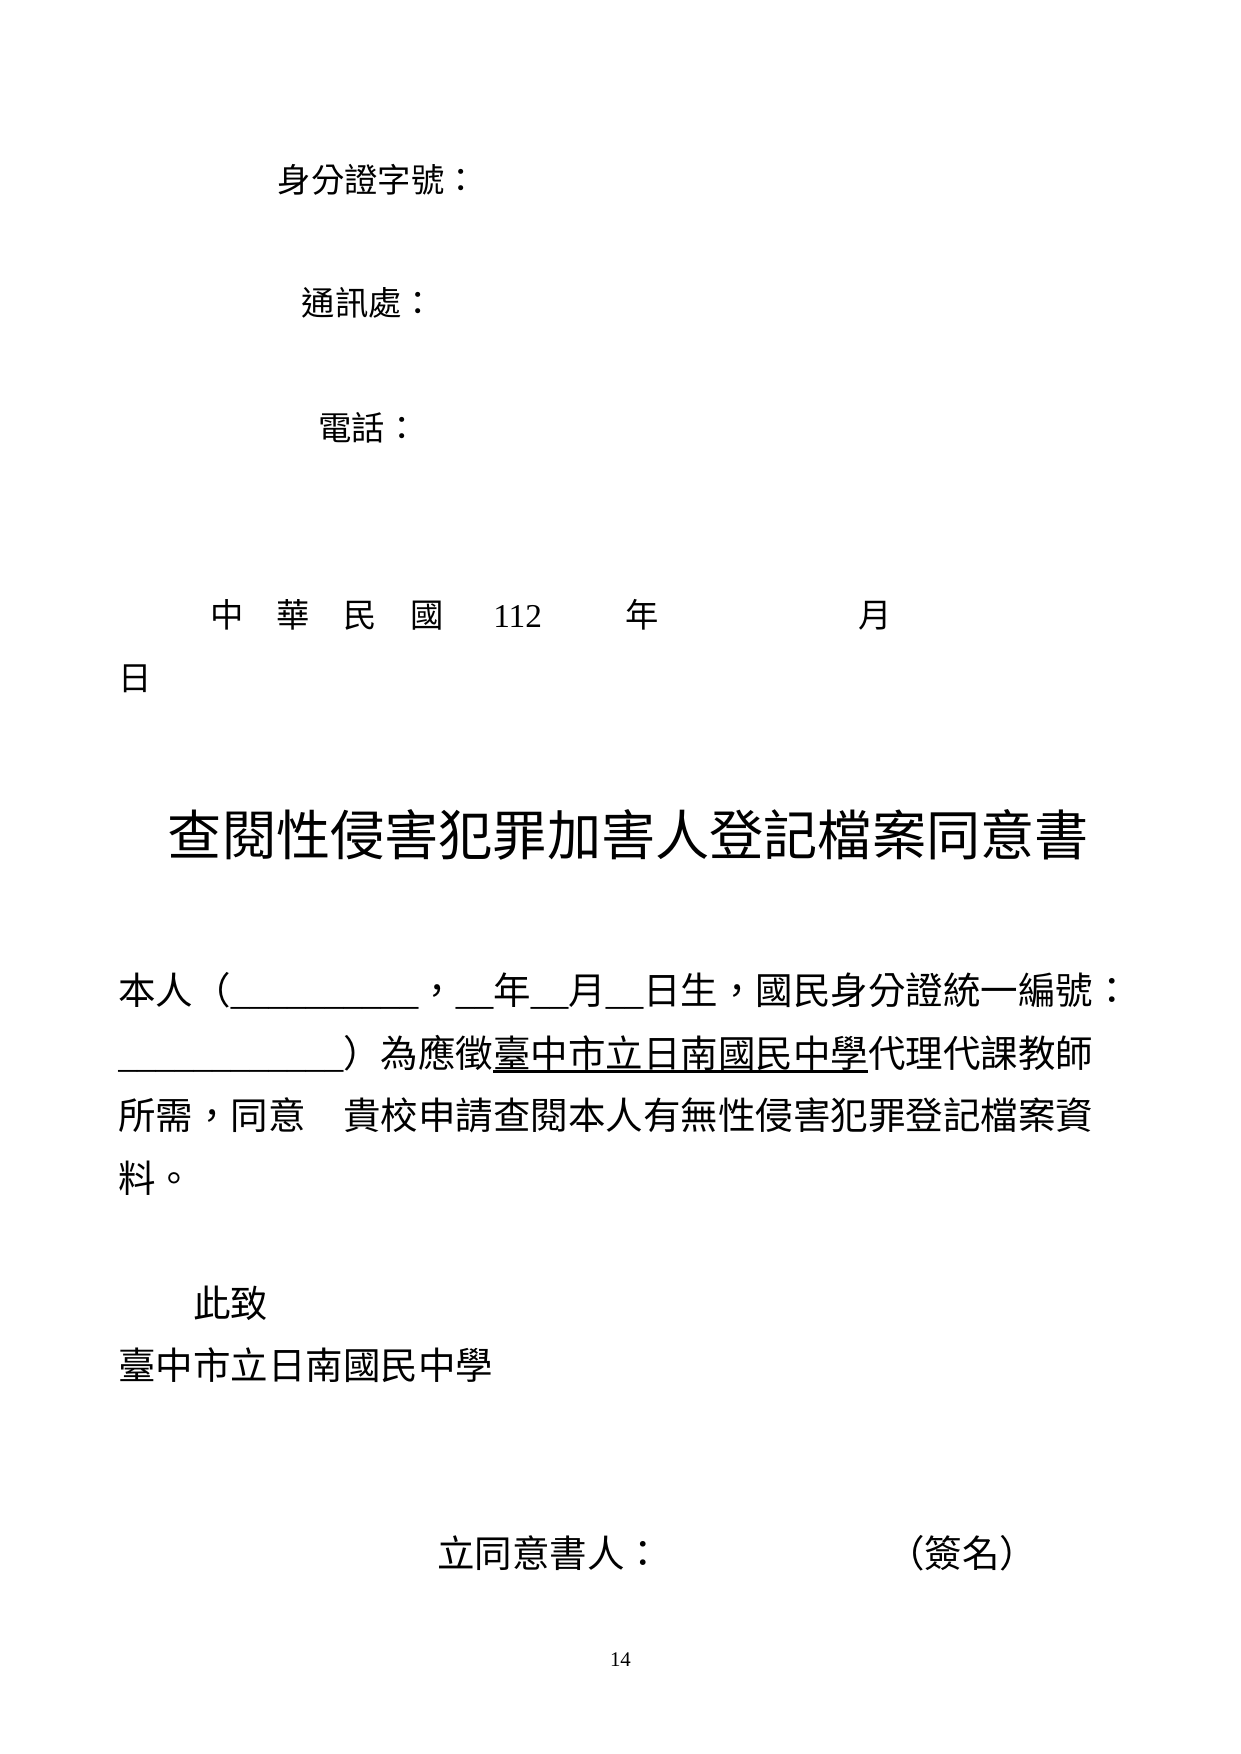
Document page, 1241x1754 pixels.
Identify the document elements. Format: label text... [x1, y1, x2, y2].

text 身分證字號： [118, 134, 1122, 197]
text 臺中市立日南國民中學 [118, 1322, 1122, 1384]
text 電話： [118, 384, 1122, 447]
text 此致 [118, 1259, 1122, 1322]
text 通訊處： [118, 259, 1122, 322]
text 查閱性侵害犯罪加害人登記檔案同意書 [118, 759, 1138, 884]
text 中 華 民 國 112 年 月 日 [118, 572, 1122, 697]
text 立同意書人： （簽名） [118, 1509, 1122, 1572]
text 本人（__________，__年__月__日生，國民身分證統一編號：____________）為應徵臺中市立日南國民中學代理代課教師所需，同意 貴校申請查閱本人有無性侵害犯罪登記檔案資料。 [118, 947, 1122, 1197]
